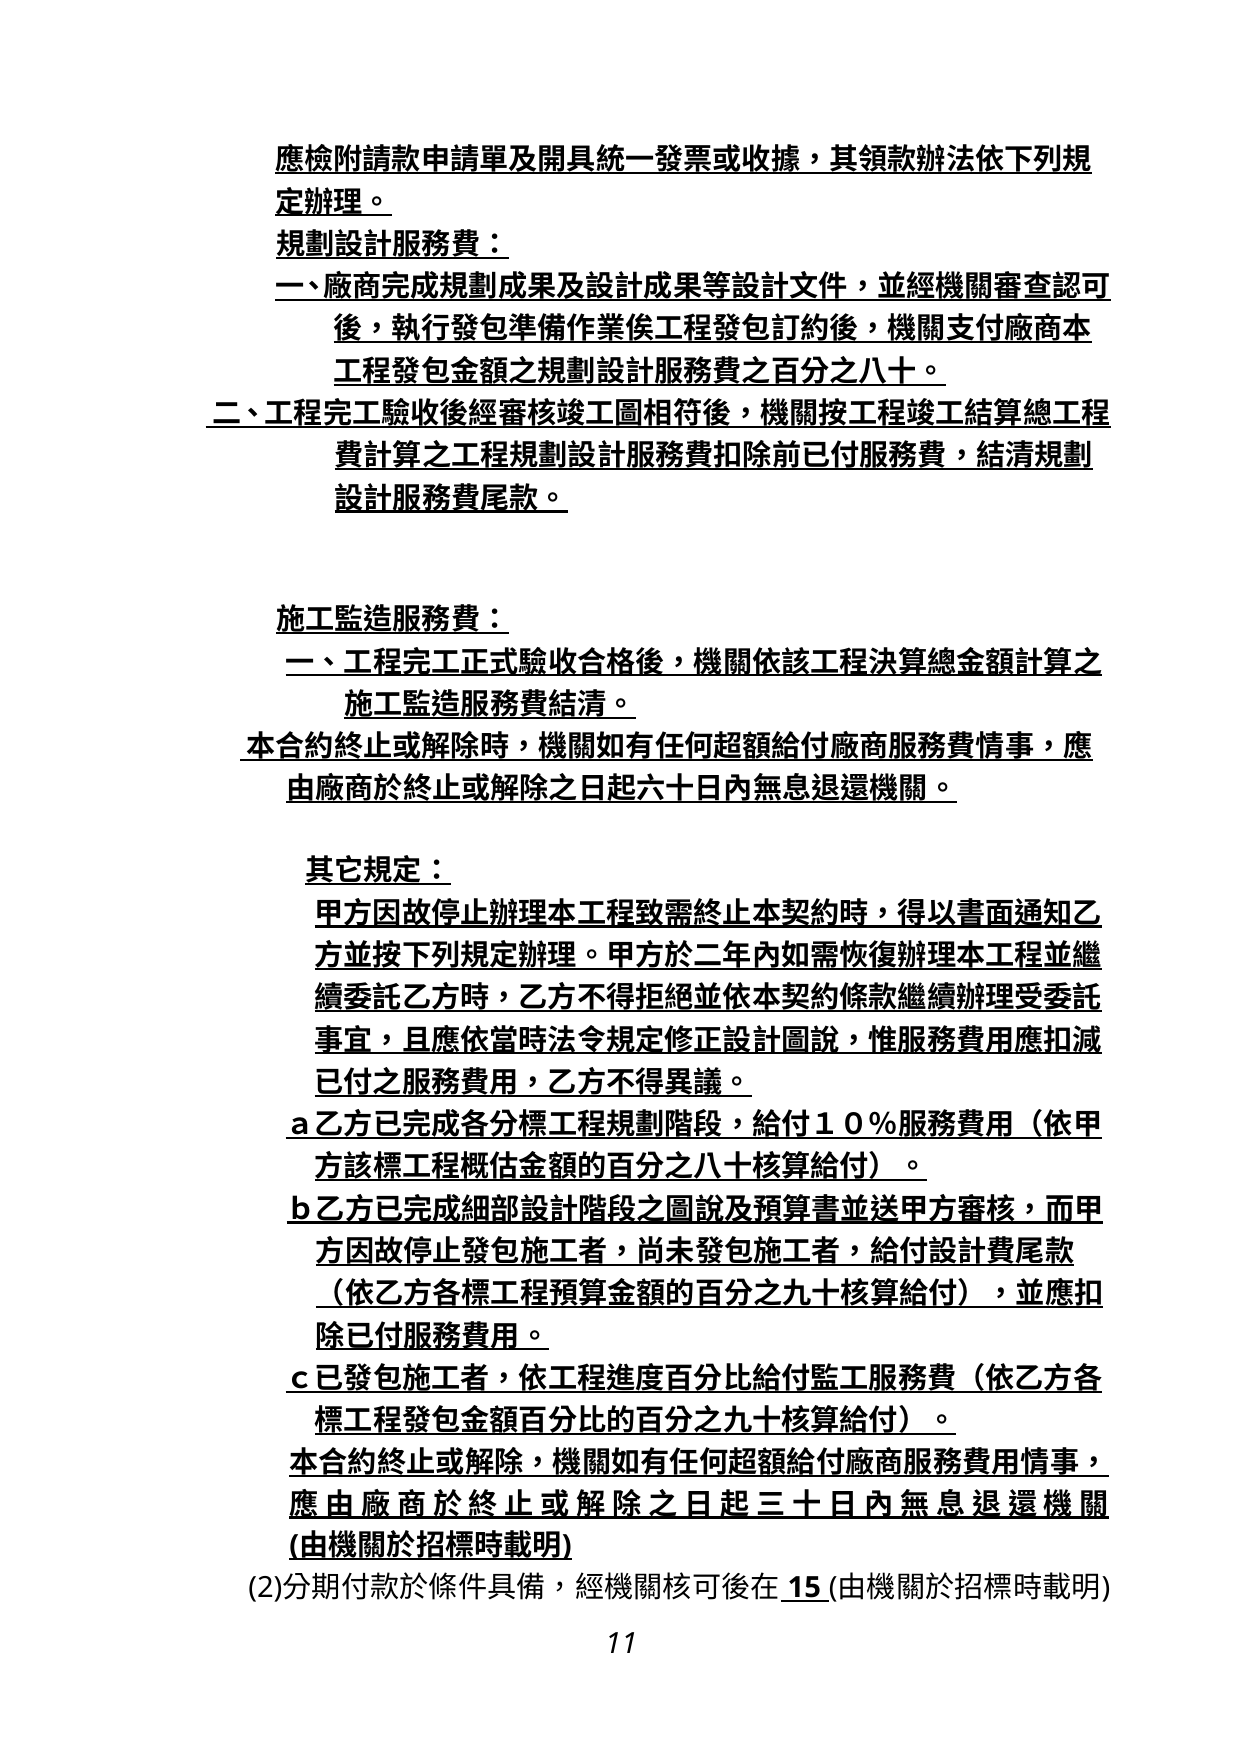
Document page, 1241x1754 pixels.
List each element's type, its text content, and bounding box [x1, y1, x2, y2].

text ａ乙方已完成各分標工程規劃階段，給付１０％服務費用（依甲方該標工程概估金額的百分之八十核算給付）。 [285, 1101, 1110, 1185]
text 其它規定： [130, 847, 1110, 889]
text 規劃設計服務費： [130, 220, 1110, 263]
text (2)分期付款於條件具備，經機關核可後在 15 (由機關於招標時載明) [248, 1564, 1110, 1606]
text 一、廠商完成規劃成果及設計成果等設計文件，並經機關審查認可 [275, 263, 1110, 299]
text 後，執行發包準備作業俟工程發包訂約後，機關支付廠商本工程發包金額之規劃設計服務費之百分之八十。 [275, 301, 1110, 389]
text 應檢附請款申請單及開具統一發票或收據，其領款辦法依下列規定辦理。 [275, 136, 1110, 220]
text 本合約終止或解除，機關如有任何超額給付廠商服務費用情事，應由廠商於終止或解除之日起三十日內無息退還機關 (由機關於招標時載明) [289, 1439, 1110, 1564]
text 一、工程完工正式驗收合格後，機關依該工程決算總金額計算之施工監造服務費結清。 [285, 638, 1110, 723]
text 本合約終止或解除時，機關如有任何超額給付廠商服務費情事，應由廠商於終止或解除之日起六十日內無息退還機關。 [155, 723, 1110, 807]
text 甲方因故停止辦理本工程致需終止本契約時，得以書面通知乙方並按下列規定辦理。甲方於二年內如需恢復辦理本工程並繼續委託乙方時，乙方不得拒絕並依本契約條款繼續辦理受委託事宜，且應依當時法令規定修正設計圖說，惟服務費用應扣減已付之服務費用，乙方不得異議。 [314, 889, 1110, 1101]
text 二、工程完工驗收後經審核竣工圖相符後，機關按工程竣工結算總工程費計算之工程規劃設計服務費扣除前已付服務費，結清規劃設計服務費尾款。 [130, 389, 1110, 516]
text ｂ乙方已完成細部設計階段之圖說及預算書並送甲方審核，而甲方因故停止發包施工者，尚未發包施工者，給付設計費尾款（依乙方各標工程預算金額的百分之九十核算給付），並應扣除已付服務費用。 [286, 1185, 1110, 1354]
text 施工監造服務費： [130, 596, 1110, 638]
text ｃ已發包施工者，依工程進度百分比給付監工服務費（依乙方各標工程發包金額百分比的百分之九十核算給付）。 [285, 1354, 1110, 1439]
